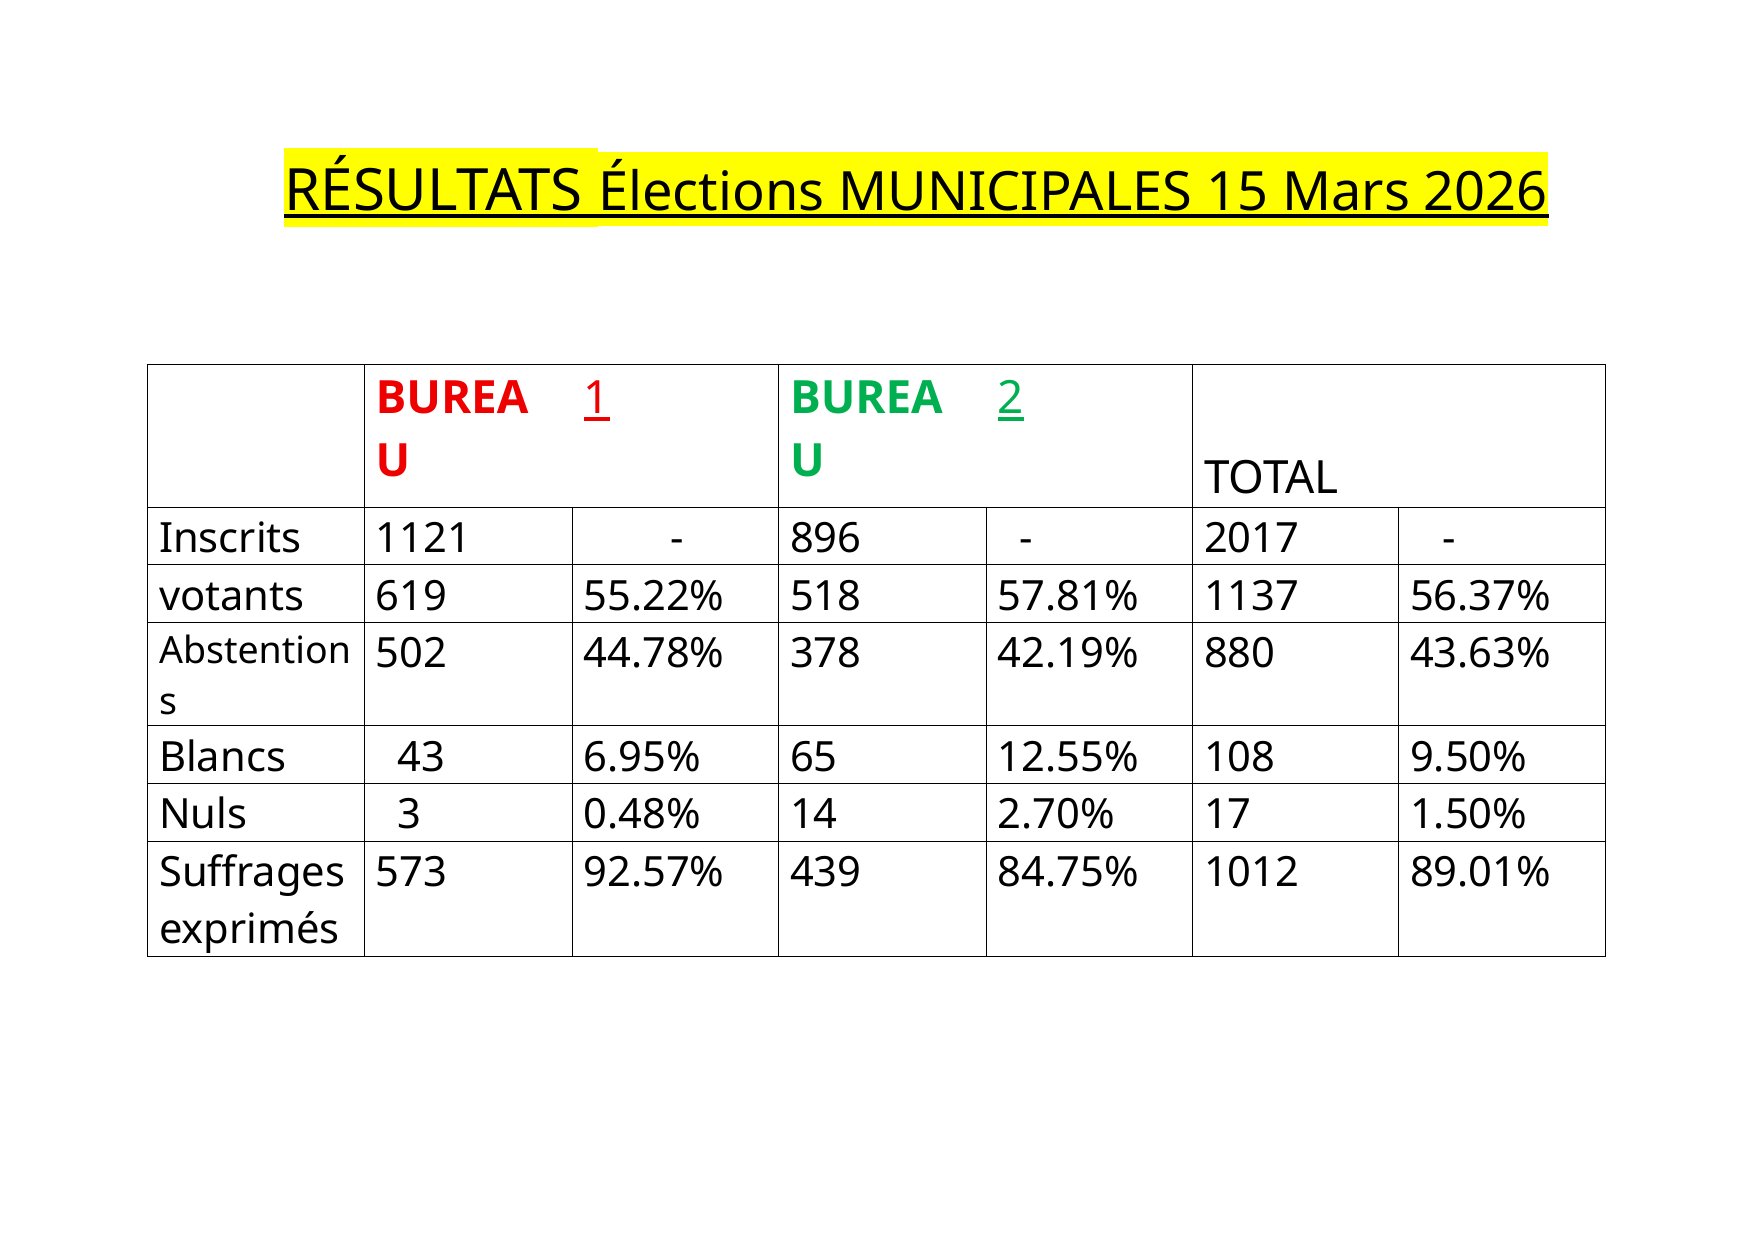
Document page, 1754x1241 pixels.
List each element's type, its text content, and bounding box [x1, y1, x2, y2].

table_cell 1.50% [1399, 784, 1605, 841]
table_cell 518 [779, 565, 986, 622]
table_header 1 [572, 365, 778, 507]
table_cell - [573, 508, 778, 564]
text RÉSULTATS Élections MUNICIPALES 15 Mars 2026 [148, 148, 1606, 227]
table_cell 378 [779, 623, 986, 725]
table_cell 65 [779, 726, 986, 783]
table_cell Inscrits [148, 508, 364, 564]
table_cell 1121 [365, 508, 572, 564]
table_cell 89.01% [1399, 842, 1605, 956]
table_header 2 [986, 365, 1192, 507]
table_header TOTAL [1193, 365, 1399, 507]
table_cell 55.22% [573, 565, 778, 622]
table_cell 56.37% [1399, 565, 1605, 622]
table_cell 2017 [1193, 508, 1398, 564]
table_cell - [987, 508, 1192, 564]
table_cell 6.95% [573, 726, 778, 783]
table_cell 14 [779, 784, 986, 841]
table_cell 43 [365, 726, 572, 783]
table_cell Blancs [148, 726, 364, 783]
table_cell votants [148, 565, 364, 622]
table_cell 17 [1193, 784, 1398, 841]
table_cell 42.19% [987, 623, 1192, 725]
table_cell 57.81% [987, 565, 1192, 622]
table_cell 108 [1193, 726, 1398, 783]
table_cell 880 [1193, 623, 1398, 725]
table_cell 12.55% [987, 726, 1192, 783]
table_cell 44.78% [573, 623, 778, 725]
table_cell 0.48% [573, 784, 778, 841]
table_cell 573 [365, 842, 572, 956]
table_cell 2.70% [987, 784, 1192, 841]
table_cell - [1399, 508, 1605, 564]
table_header [148, 365, 364, 507]
table_cell 3 [365, 784, 572, 841]
table_cell Suffrages exprimés [148, 842, 364, 956]
table_cell 43.63% [1399, 623, 1605, 725]
table_cell 84.75% [987, 842, 1192, 956]
table_cell 1012 [1193, 842, 1398, 956]
table_cell Nuls [148, 784, 364, 841]
table_cell 1137 [1193, 565, 1398, 622]
table_header BUREAU [779, 365, 986, 507]
table_header [1399, 365, 1605, 507]
table_cell Abstentions [148, 623, 364, 725]
table_cell 896 [779, 508, 986, 564]
table_cell 619 [365, 565, 572, 622]
table_cell 92.57% [573, 842, 778, 956]
table_header BUREAU [365, 365, 572, 507]
table_cell 439 [779, 842, 986, 956]
table_cell 502 [365, 623, 572, 725]
table_cell 9.50% [1399, 726, 1605, 783]
